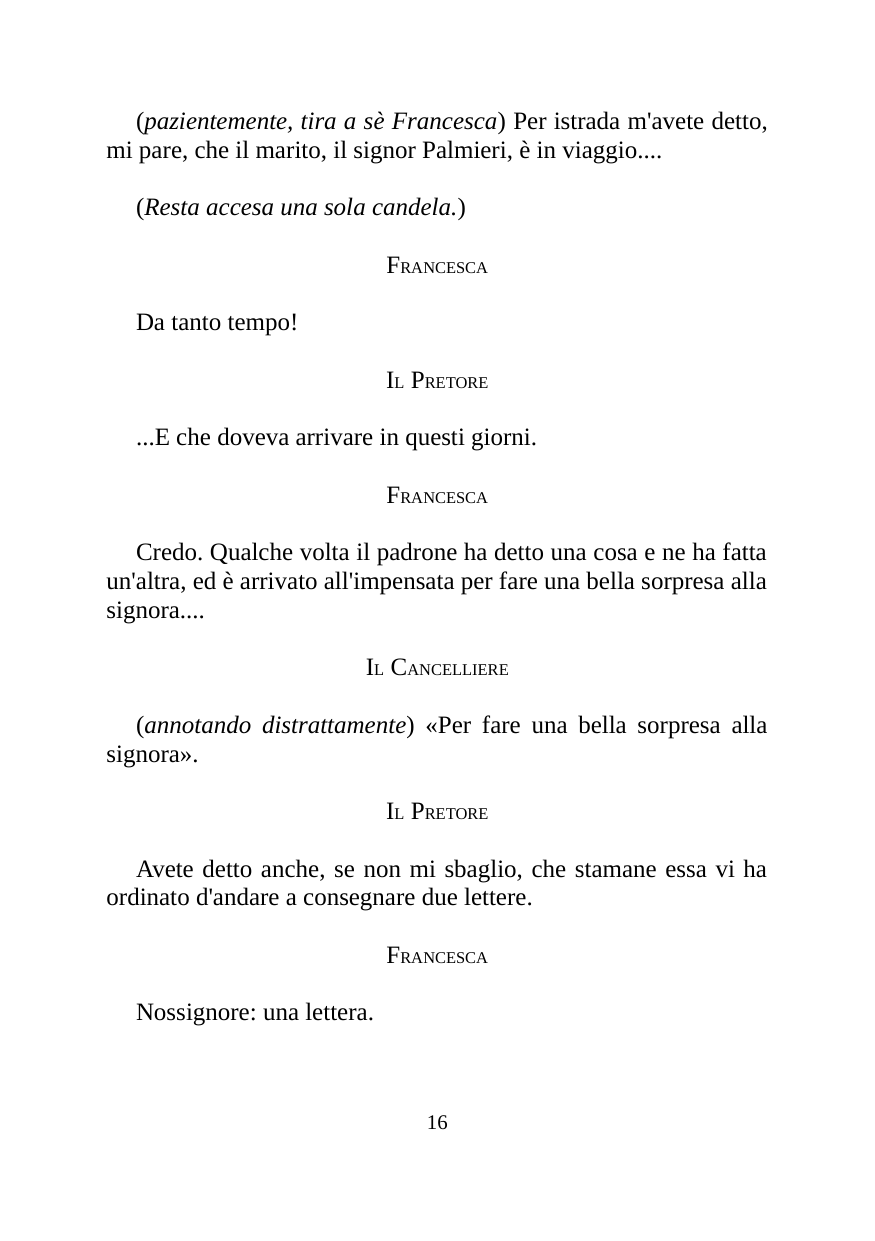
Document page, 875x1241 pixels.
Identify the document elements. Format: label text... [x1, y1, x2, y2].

text Francesca [106, 250, 768, 279]
text Credo. Qualche volta il padrone ha detto una cosa e ne ha fatta un'altra, ed è arrivato all'impensata per fare una bella sorpresa alla signora.... [106, 537, 768, 624]
text Il Pretore [106, 796, 768, 825]
text Francesca [106, 480, 768, 509]
text (annotando distrattamente) «Per fare una bella sorpresa alla signora». [106, 710, 768, 767]
text Francesca [106, 940, 768, 969]
text (Resta accesa una sola candela.) [106, 192, 768, 221]
text (pazientemente, tira a sè Francesca) Per istrada m'avete detto, mi pare, che il marito, il signor Palmieri, è in viaggio.... [106, 106, 768, 164]
text Da tanto tempo! [106, 307, 768, 336]
text Il Pretore [106, 365, 768, 394]
text Il Cancelliere [106, 652, 768, 681]
text Avete detto anche, se non mi sbaglio, che stamane essa vi ha ordinato d'andare a consegnare due lettere. [106, 854, 768, 911]
text ...E che doveva arrivare in questi giorni. [106, 422, 768, 451]
text Nossignore: una lettera. [106, 997, 768, 1026]
